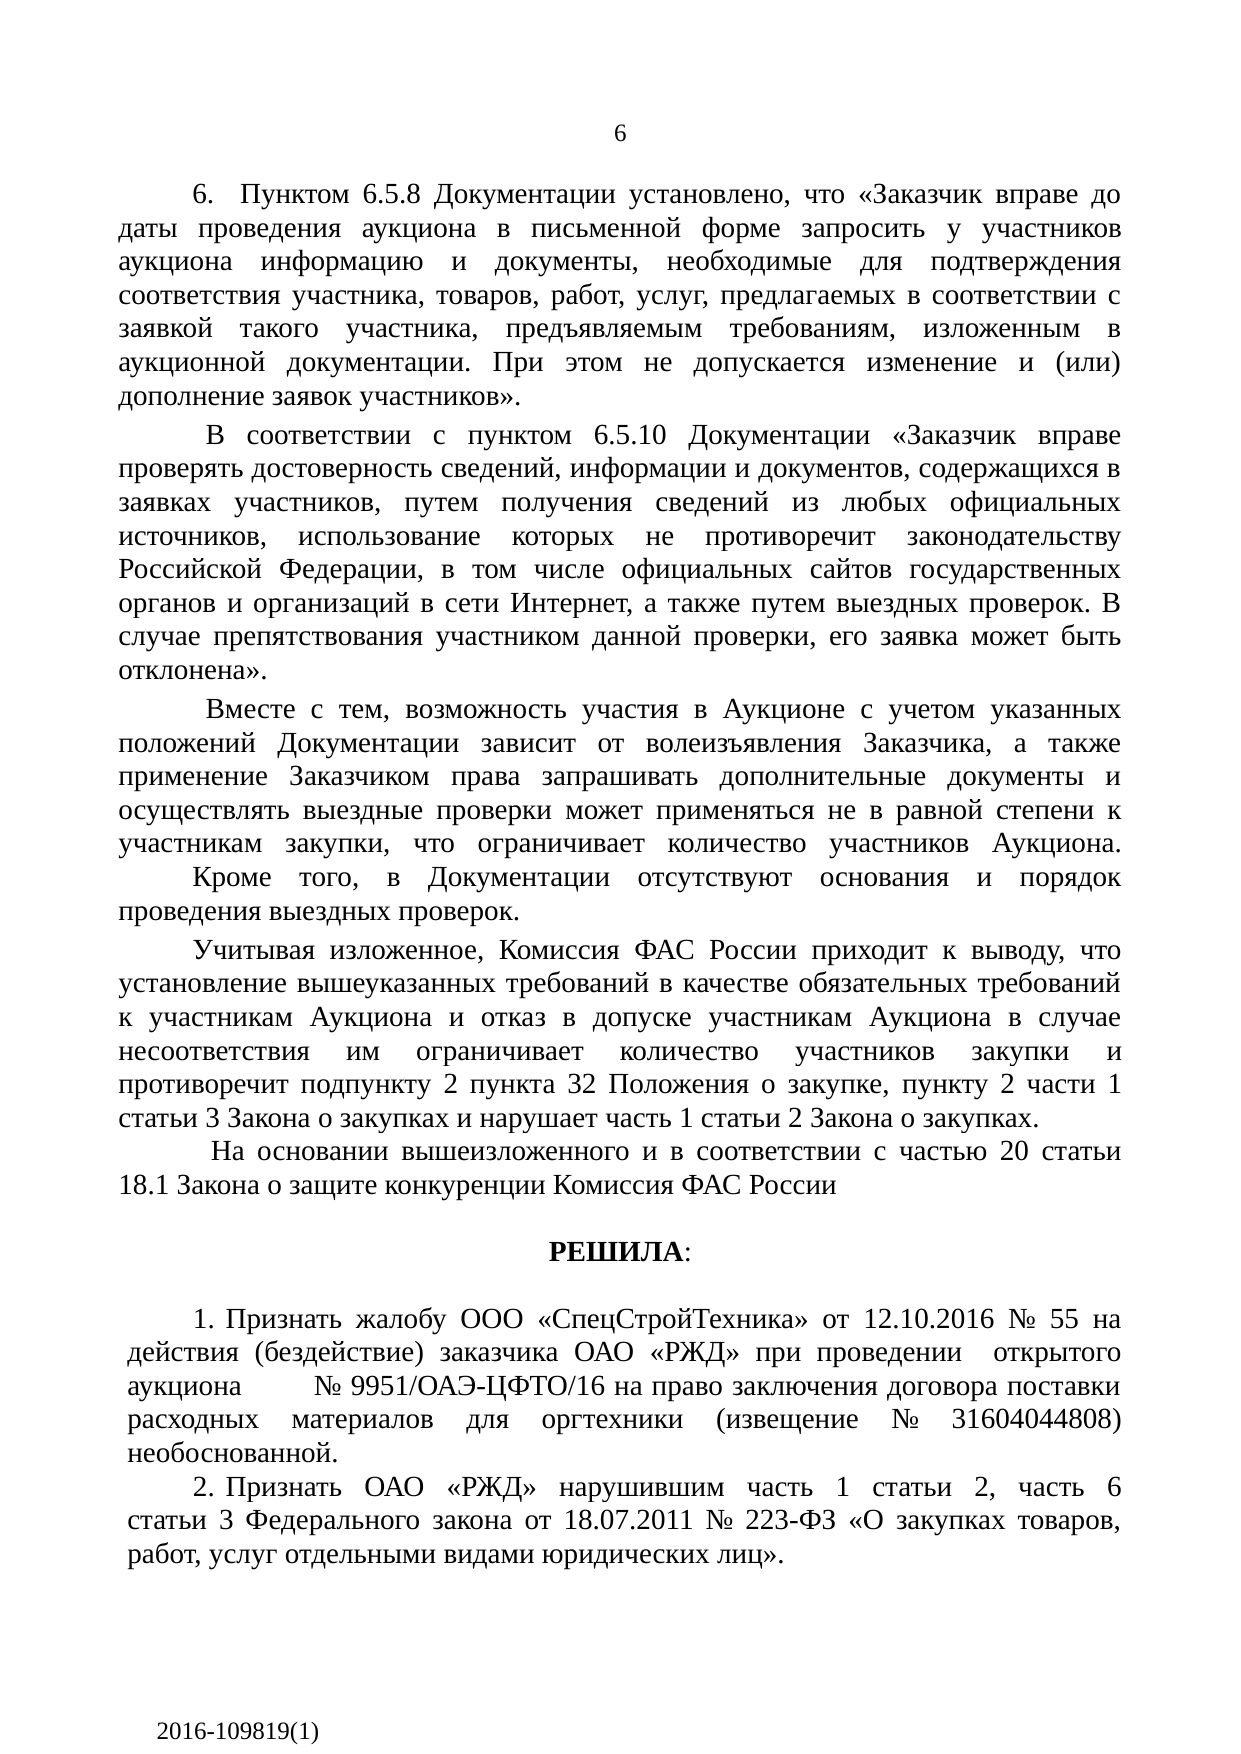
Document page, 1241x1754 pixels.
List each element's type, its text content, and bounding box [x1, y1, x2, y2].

list Признать ОАО «РЖД» нарушившим часть 1 статьи 2, часть 6 статьи 3 Федерального закона от 18.07.2011 № 223-ФЗ «О закупках товаров, работ, услуг отдельными видами юридических лиц». [127, 1469, 1122, 1569]
text 6. Пунктом 6.5.8 Документации установлено, что «Заказчик вправе до даты проведения аукциона в письменной форме запросить у участников аукциона информацию и документы, необходимые для подтверждения соответствия участника, товаров, работ, услуг, предлагаемых в соответствии с заявкой такого участника, предъявляемым требованиям, изложенным в аукционной документации. При этом не допускается изменение и (или) дополнение заявок участников». [118, 176, 1122, 411]
text Вместе с тем, возможность участия в Аукционе с учетом указанных положений Документации зависит от волеизъявления Заказчика, а также применение Заказчиком права запрашивать дополнительные документы и осуществлять выездные проверки может применяться не в равной степени к участникам закупки, что ограничивает количество участников Аукциона. Кроме того, в Документации отсутствуют основания и порядок проведения выездных проверок. [118, 691, 1122, 926]
list РЕШИЛА: [118, 1234, 1122, 1267]
text Учитывая изложенное, Комиссия ФАС России приходит к выводу, что установление вышеуказанных требований в качестве обязательных требований к участникам Аукциона и отказ в допуске участникам Аукциона в случае несоответствия им ограничивает количество участников закупки и противоречит подпункту 2 пункта 32 Положения о закупке, пункту 2 части 1 статьи 3 Закона о закупках и нарушает часть 1 статьи 2 Закона о закупках. [118, 932, 1122, 1133]
text В соответствии с пунктом 6.5.10 Документации «Заказчик вправе проверять достоверность сведений, информации и документов, содержащихся в заявках участников, путем получения сведений из любых официальных источников, использование которых не противоречит законодательству Российской Федерации, в том числе официальных сайтов государственных органов и организаций в сети Интернет, а также путем выездных проверок. В случае препятствования участником данной проверки, его заявка может быть отклонена». [118, 417, 1122, 685]
text На основании вышеизложенного и в соответствии с частью 20 статьи 18.1 Закона о защите конкуренции Комиссия ФАС России [118, 1133, 1122, 1200]
list Признать жалобу ООО «СпецСтройТехника» от 12.10.2016 № 55 на действия (бездействие) заказчика ОАО «РЖД» при проведении открытого аукциона № 9951/ОАЭ-ЦФТО/16 на право заключения договора поставки расходных материалов для оргтехники (извещение № 31604044808) необоснованной. [127, 1301, 1122, 1469]
